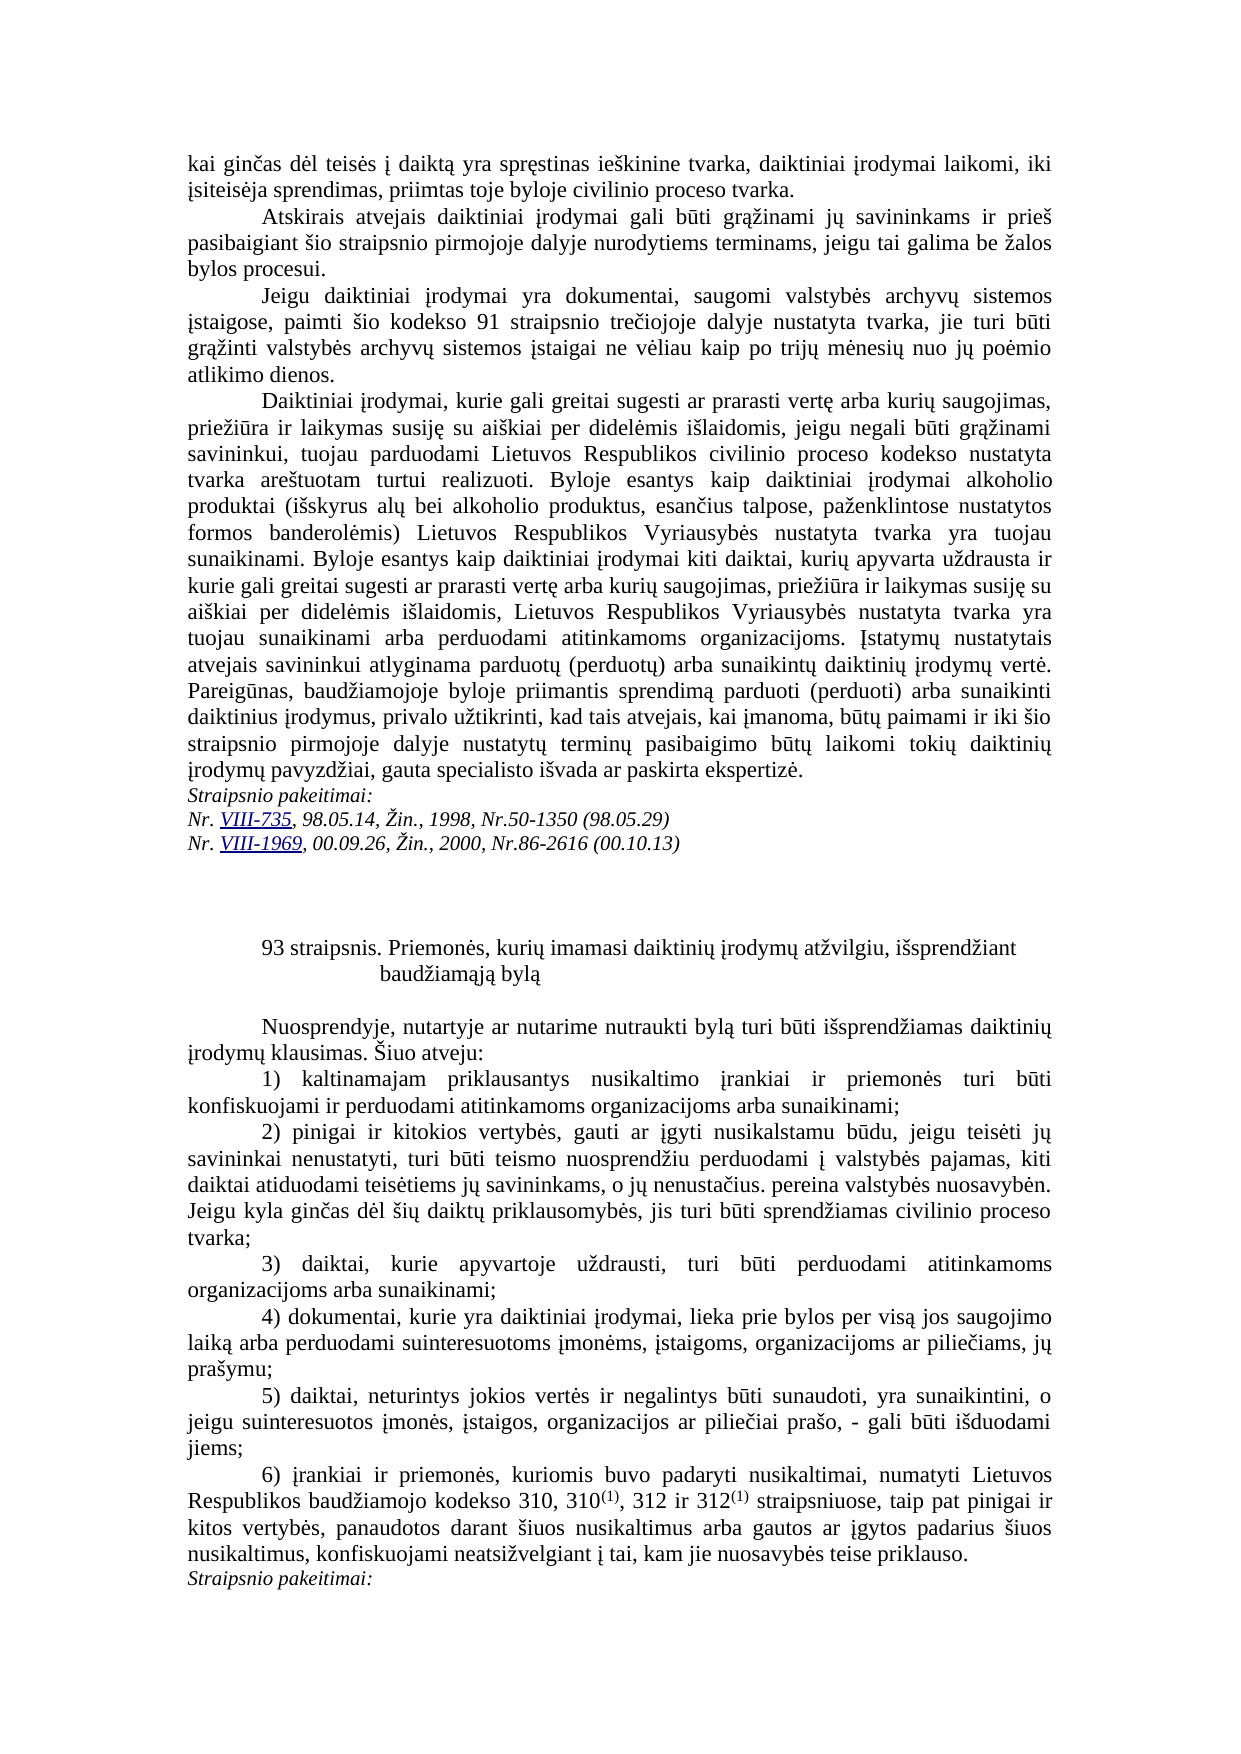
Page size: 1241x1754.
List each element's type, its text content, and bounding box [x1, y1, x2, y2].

text Jeigu daiktiniai įrodymai yra dokumentai, saugomi valstybės archyvų sistemos įstaigose, paimti šio kodekso 91 straipsnio trečiojoje dalyje nustatyta tvarka, jie turi būti grąžinti valstybės archyvų sistemos įstaigai ne vėliau kaip po trijų mėnesių nuo jų poėmio atlikimo dienos. [187, 282, 1053, 387]
text kai ginčas dėl teisės į daiktą yra spręstinas ieškinine tvarka, daiktiniai įrodymai laikomi, iki įsiteisėja sprendimas, priimtas toje byloje civilinio proceso tvarka. [187, 150, 1053, 203]
text 93 straipsnis. Priemonės, kurių imamasi daiktinių įrodymų atžvilgiu, išsprendžiant [261, 934, 1053, 960]
text baudžiamąją bylą [379, 960, 1053, 986]
text Straipsnio pakeitimai: [187, 782, 1053, 807]
text Nuosprendyje, nutartyje ar nutarime nutraukti bylą turi būti išsprendžiamas daiktinių įrodymų klausimas. Šiuo atveju: [187, 1013, 1053, 1066]
text Straipsnio pakeitimai: [187, 1566, 1053, 1590]
text 3) daiktai, kurie apyvartoje uždrausti, turi būti perduodami atitinkamoms organizacijoms arba sunaikinami; [187, 1250, 1053, 1303]
text 4) dokumentai, kurie yra daiktiniai įrodymai, lieka prie bylos per visą jos saugojimo laiką arba perduodami suinteresuotoms įmonėms, įstaigoms, organizacijoms ar piliečiams, jų prašymu; [187, 1303, 1053, 1382]
text 6) įrankiai ir priemonės, kuriomis buvo padaryti nusikaltimai, numatyti Lietuvos Respublikos baudžiamojo kodekso 310, 310(1), 312 ir 312(1) straipsniuose, taip pat pinigai ir kitos vertybės, panaudotos darant šiuos nusikaltimus arba gautos ar įgytos padarius šiuos nusikaltimus, konfiskuojami neatsižvelgiant į tai, kam jie nuosavybės teise priklauso. [187, 1461, 1053, 1566]
text 5) daiktai, neturintys jokios vertės ir negalintys būti sunaudoti, yra sunaikintini, o jeigu suinteresuotos įmonės, įstaigos, organizacijos ar piliečiai prašo, - gali būti išduodami jiems; [187, 1382, 1053, 1461]
text Daiktiniai įrodymai, kurie gali greitai sugesti ar prarasti vertę arba kurių saugojimas, priežiūra ir laikymas susiję su aiškiai per didelėmis išlaidomis, jeigu negali būti grąžinami savininkui, tuojau parduodami Lietuvos Respublikos civilinio proceso kodekso nustatyta tvarka areštuotam turtui realizuoti. Byloje esantys kaip daiktiniai įrodymai alkoholio produktai (išskyrus alų bei alkoholio produktus, esančius talpose, paženklintose nustatytos formos banderolėmis) Lietuvos Respublikos Vyriausybės nustatyta tvarka yra tuojau sunaikinami. Byloje esantys kaip daiktiniai įrodymai kiti daiktai, kurių apyvarta uždrausta ir kurie gali greitai sugesti ar prarasti vertę arba kurių saugojimas, priežiūra ir laikymas susiję su aiškiai per didelėmis išlaidomis, Lietuvos Respublikos Vyriausybės nustatyta tvarka yra tuojau sunaikinami arba perduodami atitinkamoms organizacijoms. Įstatymų nustatytais atvejais savininkui atlyginama parduotų (perduotų) arba sunaikintų daiktinių įrodymų vertė. Pareigūnas, baudžiamojoje byloje priimantis sprendimą parduoti (perduoti) arba sunaikinti daiktinius įrodymus, privalo užtikrinti, kad tais atvejais, kai įmanoma, būtų paimami ir iki šio straipsnio pirmojoje dalyje nustatytų terminų pasibaigimo būtų laikomi tokių daiktinių įrodymų pavyzdžiai, gauta specialisto išvada ar paskirta ekspertizė. [187, 387, 1053, 782]
text 1) kaltinamajam priklausantys nusikaltimo įrankiai ir priemonės turi būti konfiskuojami ir perduodami atitinkamoms organizacijoms arba sunaikinami; [187, 1066, 1053, 1118]
text 2) pinigai ir kitokios vertybės, gauti ar įgyti nusikalstamu būdu, jeigu teisėti jų savininkai nenustatyti, turi būti teismo nuosprendžiu perduodami į valstybės pajamas, kiti daiktai atiduodami teisėtiems jų savininkams, o jų nenustačius. pereina valstybės nuosavybėn. Jeigu kyla ginčas dėl šių daiktų priklausomybės, jis turi būti sprendžiamas civilinio proceso tvarka; [187, 1118, 1053, 1250]
text Nr. VIII-1969, 00.09.26, Žin., 2000, Nr.86-2616 (00.10.13) [187, 831, 1053, 855]
text Nr. VIII-735, 98.05.14, Žin., 1998, Nr.50-1350 (98.05.29) [187, 807, 1053, 831]
text Atskirais atvejais daiktiniai įrodymai gali būti grąžinami jų savininkams ir prieš pasibaigiant šio straipsnio pirmojoje dalyje nurodytiems terminams, jeigu tai galima be žalos bylos procesui. [187, 203, 1053, 282]
